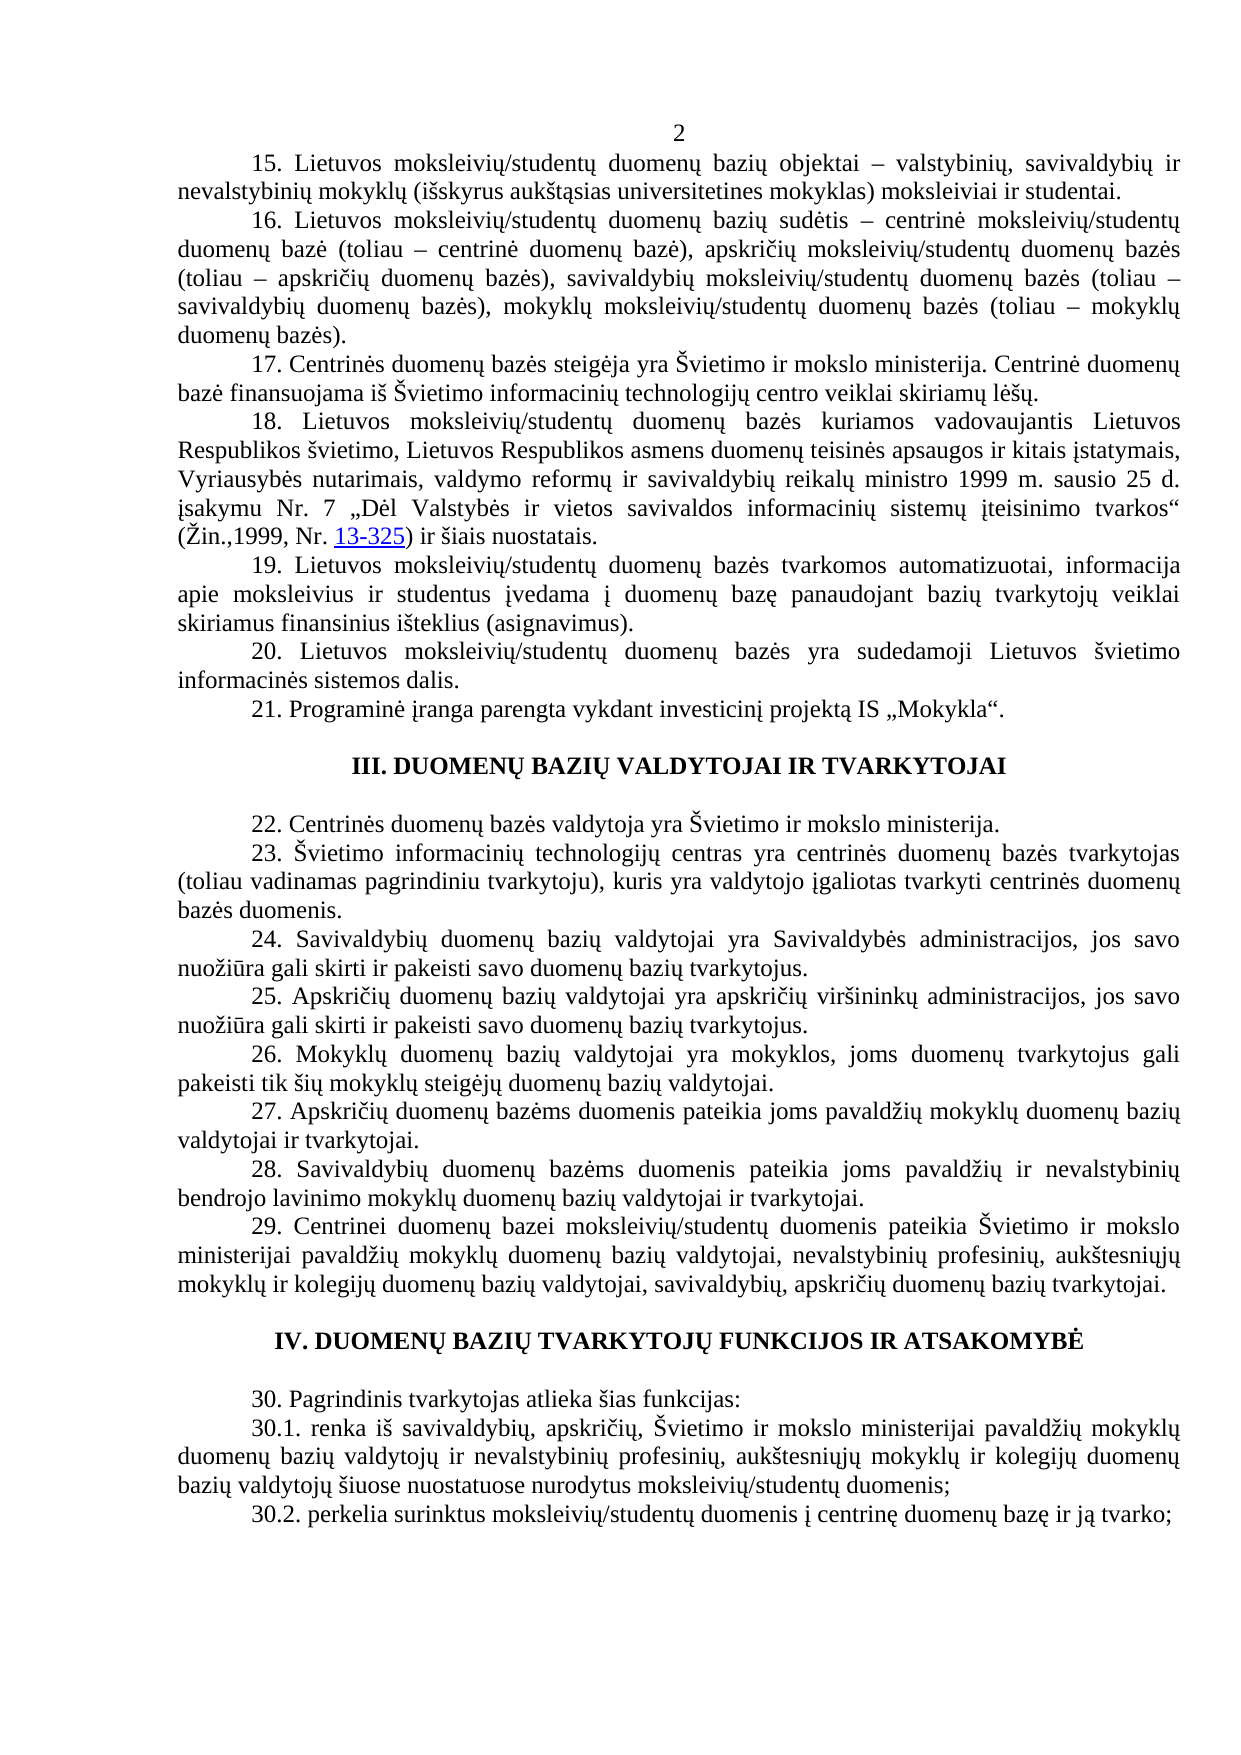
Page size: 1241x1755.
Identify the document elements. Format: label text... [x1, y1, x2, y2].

text 15. Lietuvos moksleivių/studentų duomenų bazių objektai – valstybinių, savivaldybių ir nevalstybinių mokyklų (išskyrus aukštąsias universitetines mokyklas) moksleiviai ir studentai. [177, 148, 1181, 205]
text 16. Lietuvos moksleivių/studentų duomenų bazių sudėtis – centrinė moksleivių/studentų duomenų bazė (toliau – centrinė duomenų bazė), apskričių moksleivių/studentų duomenų bazės (toliau – apskričių duomenų bazės), savivaldybių moksleivių/studentų duomenų bazės (toliau – savivaldybių duomenų bazės), mokyklų moksleivių/studentų duomenų bazės (toliau – mokyklų duomenų bazės). [177, 205, 1181, 349]
text 27. Apskričių duomenų bazėms duomenis pateikia joms pavaldžių mokyklų duomenų bazių valdytojai ir tvarkytojai. [177, 1096, 1181, 1154]
text 18. Lietuvos moksleivių/studentų duomenų bazės kuriamos vadovaujantis Lietuvos Respublikos švietimo, Lietuvos Respublikos asmens duomenų teisinės apsaugos ir kitais įstatymais, Vyriausybės nutarimais, valdymo reformų ir savivaldybių reikalų ministro 1999 m. sausio 25 d. įsakymu Nr. 7 „Dėl Valstybės ir vietos savivaldos informacinių sistemų įteisinimo tvarkos“ (Žin.,1999, Nr. 13-325) ir šiais nuostatais. [177, 406, 1181, 550]
text 30.1. renka iš savivaldybių, apskričių, Švietimo ir mokslo ministerijai pavaldžių mokyklų duomenų bazių valdytojų ir nevalstybinių profesinių, aukštesniųjų mokyklų ir kolegijų duomenų bazių valdytojų šiuose nuostatuose nurodytus moksleivių/studentų duomenis; [177, 1413, 1181, 1499]
text 28. Savivaldybių duomenų bazėms duomenis pateikia joms pavaldžių ir nevalstybinių bendrojo lavinimo mokyklų duomenų bazių valdytojai ir tvarkytojai. [177, 1154, 1181, 1211]
text 22. Centrinės duomenų bazės valdytoja yra Švietimo ir mokslo ministerija. [177, 809, 1181, 838]
text 24. Savivaldybių duomenų bazių valdytojai yra Savivaldybės administracijos, jos savo nuožiūra gali skirti ir pakeisti savo duomenų bazių tvarkytojus. [177, 924, 1181, 981]
text 26. Mokyklų duomenų bazių valdytojai yra mokyklos, joms duomenų tvarkytojus gali pakeisti tik šių mokyklų steigėjų duomenų bazių valdytojai. [177, 1039, 1181, 1096]
text IV. DUOMENŲ BAZIŲ TVARKYTOJŲ FUNKCIJOS IR ATSAKOMYBĖ [177, 1326, 1181, 1355]
text 17. Centrinės duomenų bazės steigėja yra Švietimo ir mokslo ministerija. Centrinė duomenų bazė finansuojama iš Švietimo informacinių technologijų centro veiklai skiriamų lėšų. [177, 349, 1181, 406]
text 19. Lietuvos moksleivių/studentų duomenų bazės tvarkomos automatizuotai, informacija apie moksleivius ir studentus įvedama į duomenų bazę panaudojant bazių tvarkytojų veiklai skiriamus finansinius išteklius (asignavimus). [177, 550, 1181, 636]
text 20. Lietuvos moksleivių/studentų duomenų bazės yra sudedamoji Lietuvos švietimo informacinės sistemos dalis. [177, 636, 1181, 694]
text 30.2. perkelia surinktus moksleivių/studentų duomenis į centrinę duomenų bazę ir ją tvarko; [177, 1499, 1181, 1528]
text 25. Apskričių duomenų bazių valdytojai yra apskričių viršininkų administracijos, jos savo nuožiūra gali skirti ir pakeisti savo duomenų bazių tvarkytojus. [177, 981, 1181, 1039]
text 23. Švietimo informacinių technologijų centras yra centrinės duomenų bazės tvarkytojas (toliau vadinamas pagrindiniu tvarkytoju), kuris yra valdytojo įgaliotas tvarkyti centrinės duomenų bazės duomenis. [177, 838, 1181, 924]
text III. DUOMENŲ BAZIŲ VALDYTOJAI IR TVARKYTOJAI [177, 751, 1181, 780]
text 21. Programinė įranga parengta vykdant investicinį projektą IS „Mokykla“. [177, 694, 1181, 723]
text 29. Centrinei duomenų bazei moksleivių/studentų duomenis pateikia Švietimo ir mokslo ministerijai pavaldžių mokyklų duomenų bazių valdytojai, nevalstybinių profesinių, aukštesniųjų mokyklų ir kolegijų duomenų bazių valdytojai, savivaldybių, apskričių duomenų bazių tvarkytojai. [177, 1211, 1181, 1298]
text 30. Pagrindinis tvarkytojas atlieka šias funkcijas: [177, 1384, 1181, 1413]
